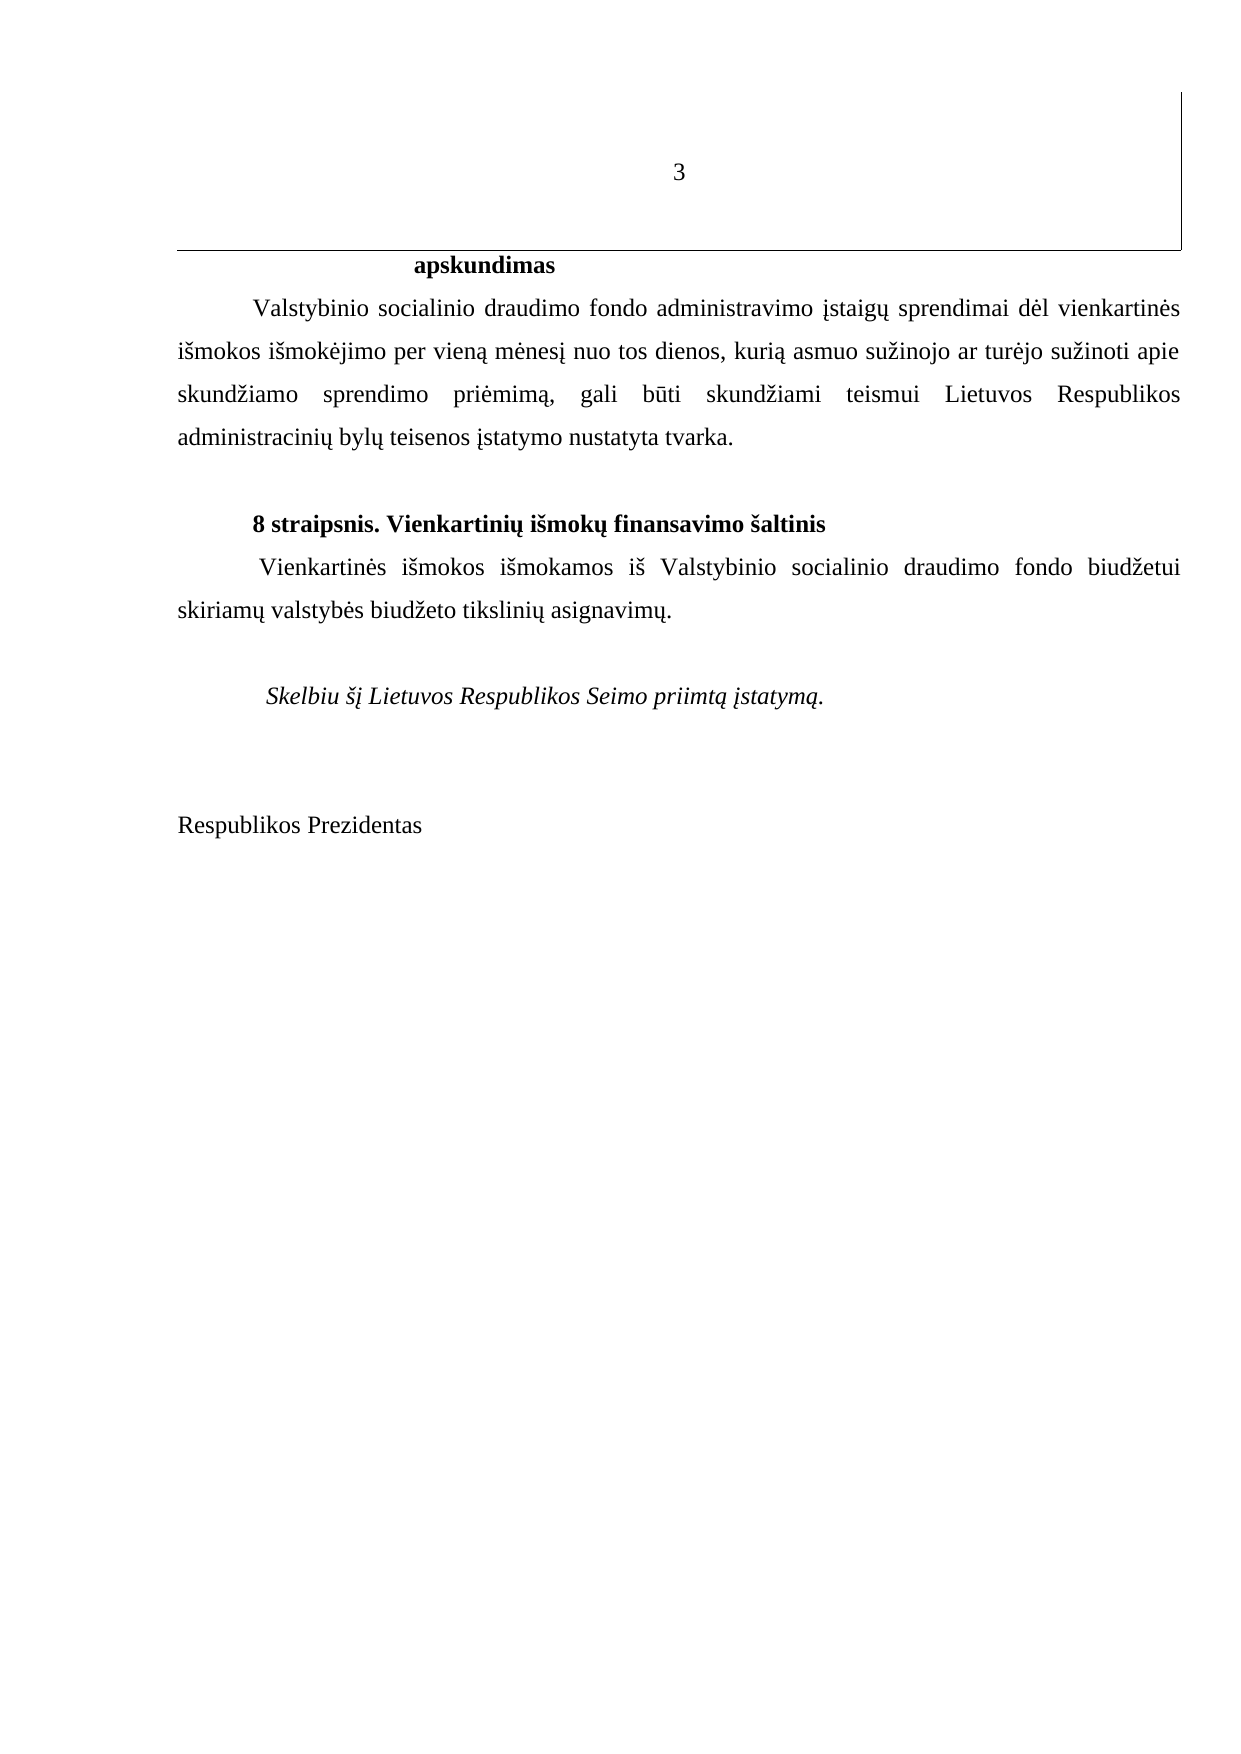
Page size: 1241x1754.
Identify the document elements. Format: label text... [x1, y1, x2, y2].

text 8 straipsnis. Vienkartinių išmokų finansavimo šaltinis [177, 509, 1181, 537]
text Respublikos Prezidentas [177, 811, 1181, 839]
text Valstybinio socialinio draudimo fondo administravimo įstaigų sprendimai dėl vienkartinės išmokos išmokėjimo per vieną mėnesį nuo tos dienos, kurią asmuo sužinojo ar turėjo sužinoti apie skundžiamo sprendimo priėmimą, gali būti skundžiami teismui Lietuvos Respublikos administracinių bylų teisenos įstatymo nustatyta tvarka. [177, 293, 1181, 451]
text Vienkartinės išmokos išmokamos iš Valstybinio socialinio draudimo fondo biudžetui skiriamų valstybės biudžeto tikslinių asignavimų. [177, 552, 1181, 624]
text Skelbiu šį Lietuvos Respublikos Seimo priimtą įstatymą. [177, 681, 1181, 710]
text apskundimas [252, 250, 1181, 279]
